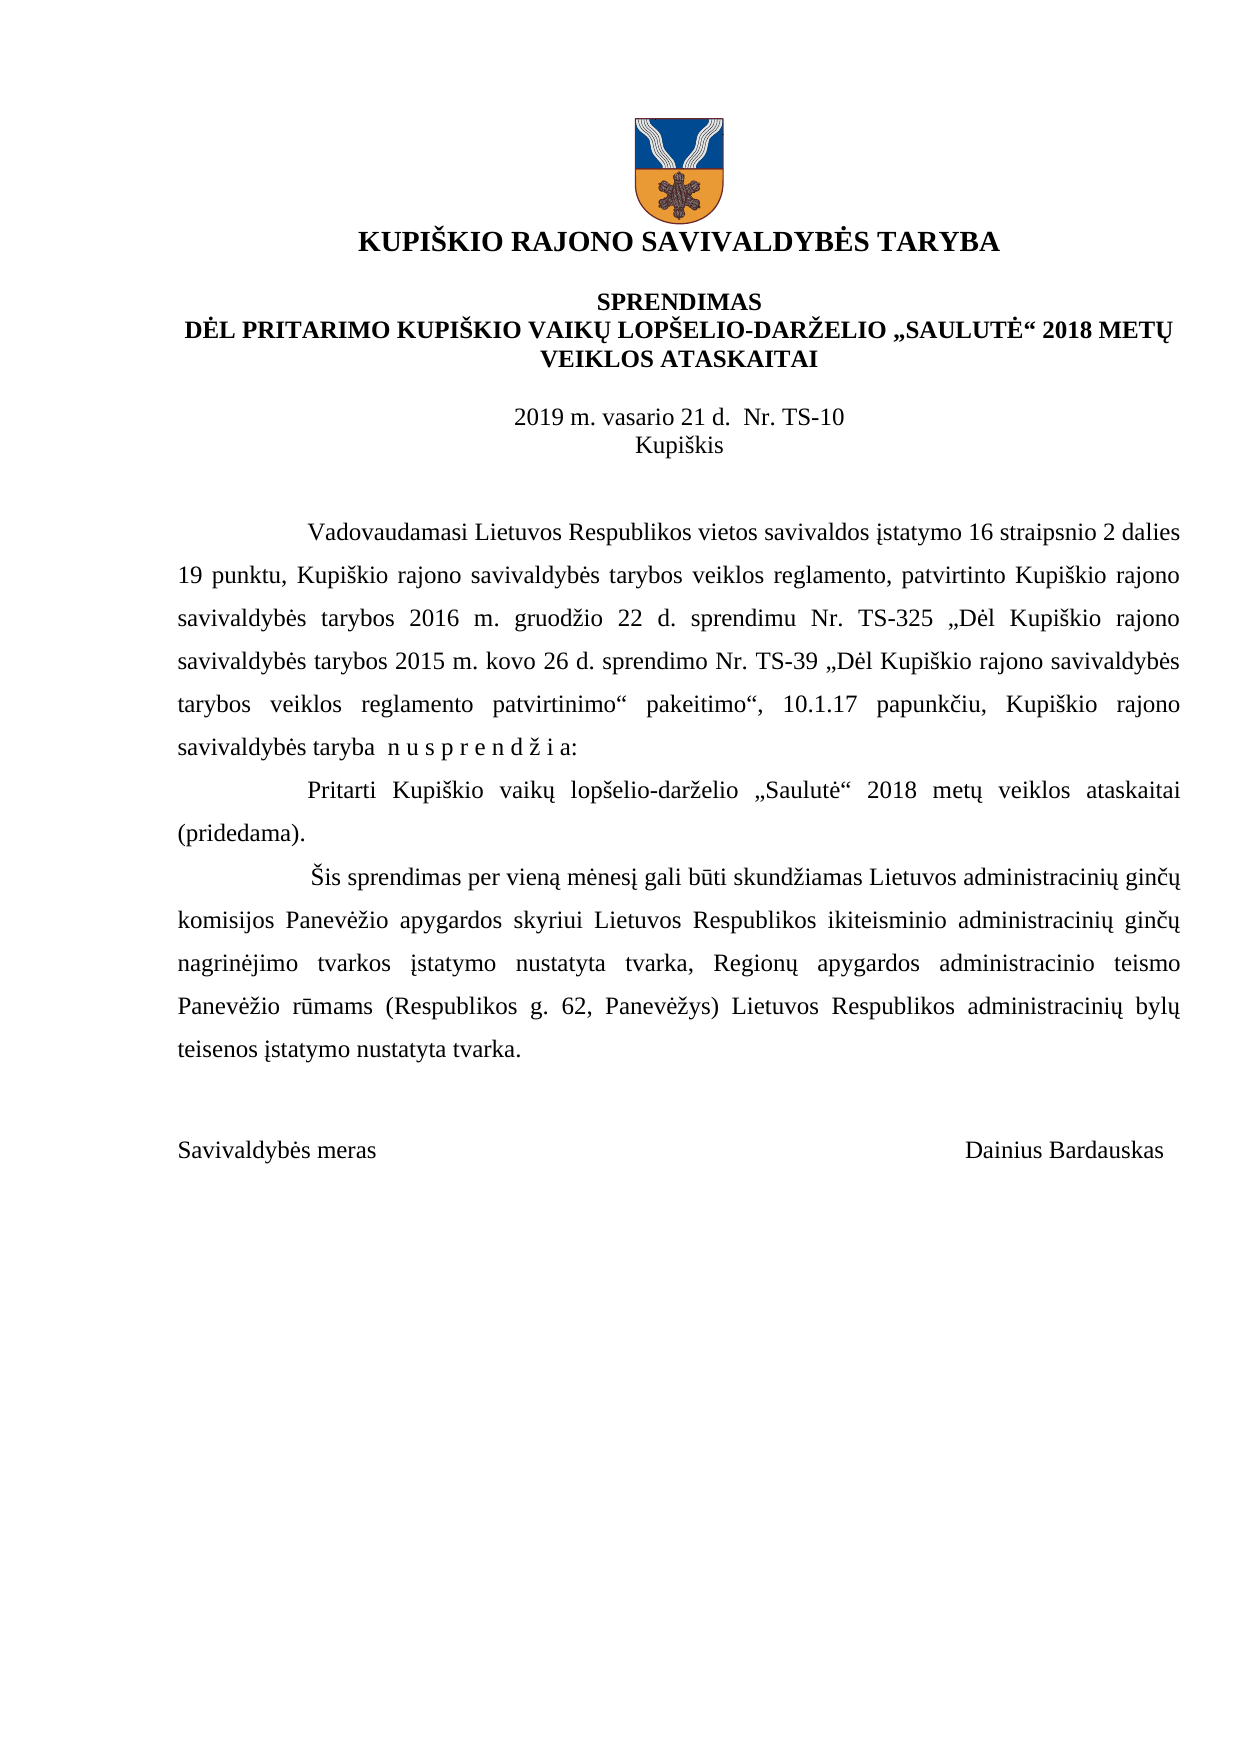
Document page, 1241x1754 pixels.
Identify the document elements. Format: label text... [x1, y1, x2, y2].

text Kupiškis [177, 430, 1181, 459]
text Savivaldybės meras Dainius Bardauskas [177, 1135, 1181, 1207]
text Šis sprendimas per vieną mėnesį gali būti skundžiamas Lietuvos administracinių ginčų komisijos Panevėžio apygardos skyriui Lietuvos Respublikos ikiteisminio administracinių ginčų nagrinėjimo tvarkos įstatymo nustatyta tvarka, Regionų apygardos administracinio teismo Panevėžio rūmams (Respublikos g. 62, Panevėžys) Lietuvos Respublikos administracinių bylų teisenos įstatymo nustatyta tvarka. [177, 862, 1181, 1063]
text KUPIŠKIO RAJONO SAVIVALDYBĖS TARYBA [177, 224, 1181, 258]
text Vadovaudamasi Lietuvos Respublikos vietos savivaldos įstatymo 16 straipsnio 2 dalies 19 punktu, Kupiškio rajono savivaldybės tarybos veiklos reglamento, patvirtinto Kupiškio rajono savivaldybės tarybos 2016 m. gruodžio 22 d. sprendimu Nr. TS-325 „Dėl Kupiškio rajono savivaldybės tarybos 2015 m. kovo 26 d. sprendimo Nr. TS-39 „Dėl Kupiškio rajono savivaldybės tarybos veiklos reglamento patvirtinimo“ pakeitimo“, 10.1.17 papunkčiu, Kupiškio rajono savivaldybės taryba n u s p r e n d ž i a: [177, 517, 1181, 761]
text SPRENDIMAS [177, 287, 1181, 315]
text 2019 m. vasario 21 d. Nr. TS-10 [177, 402, 1181, 430]
text DĖL PRITARIMO KUPIŠKIO vaikų lopšelio-darželio „saulutė“ 2018 metų veiklos ataskaitai [177, 315, 1181, 373]
text Pritarti Kupiškio vaikų lopšelio-darželio „Saulutė“ 2018 metų veiklos ataskaitai (pridedama). [177, 775, 1181, 847]
